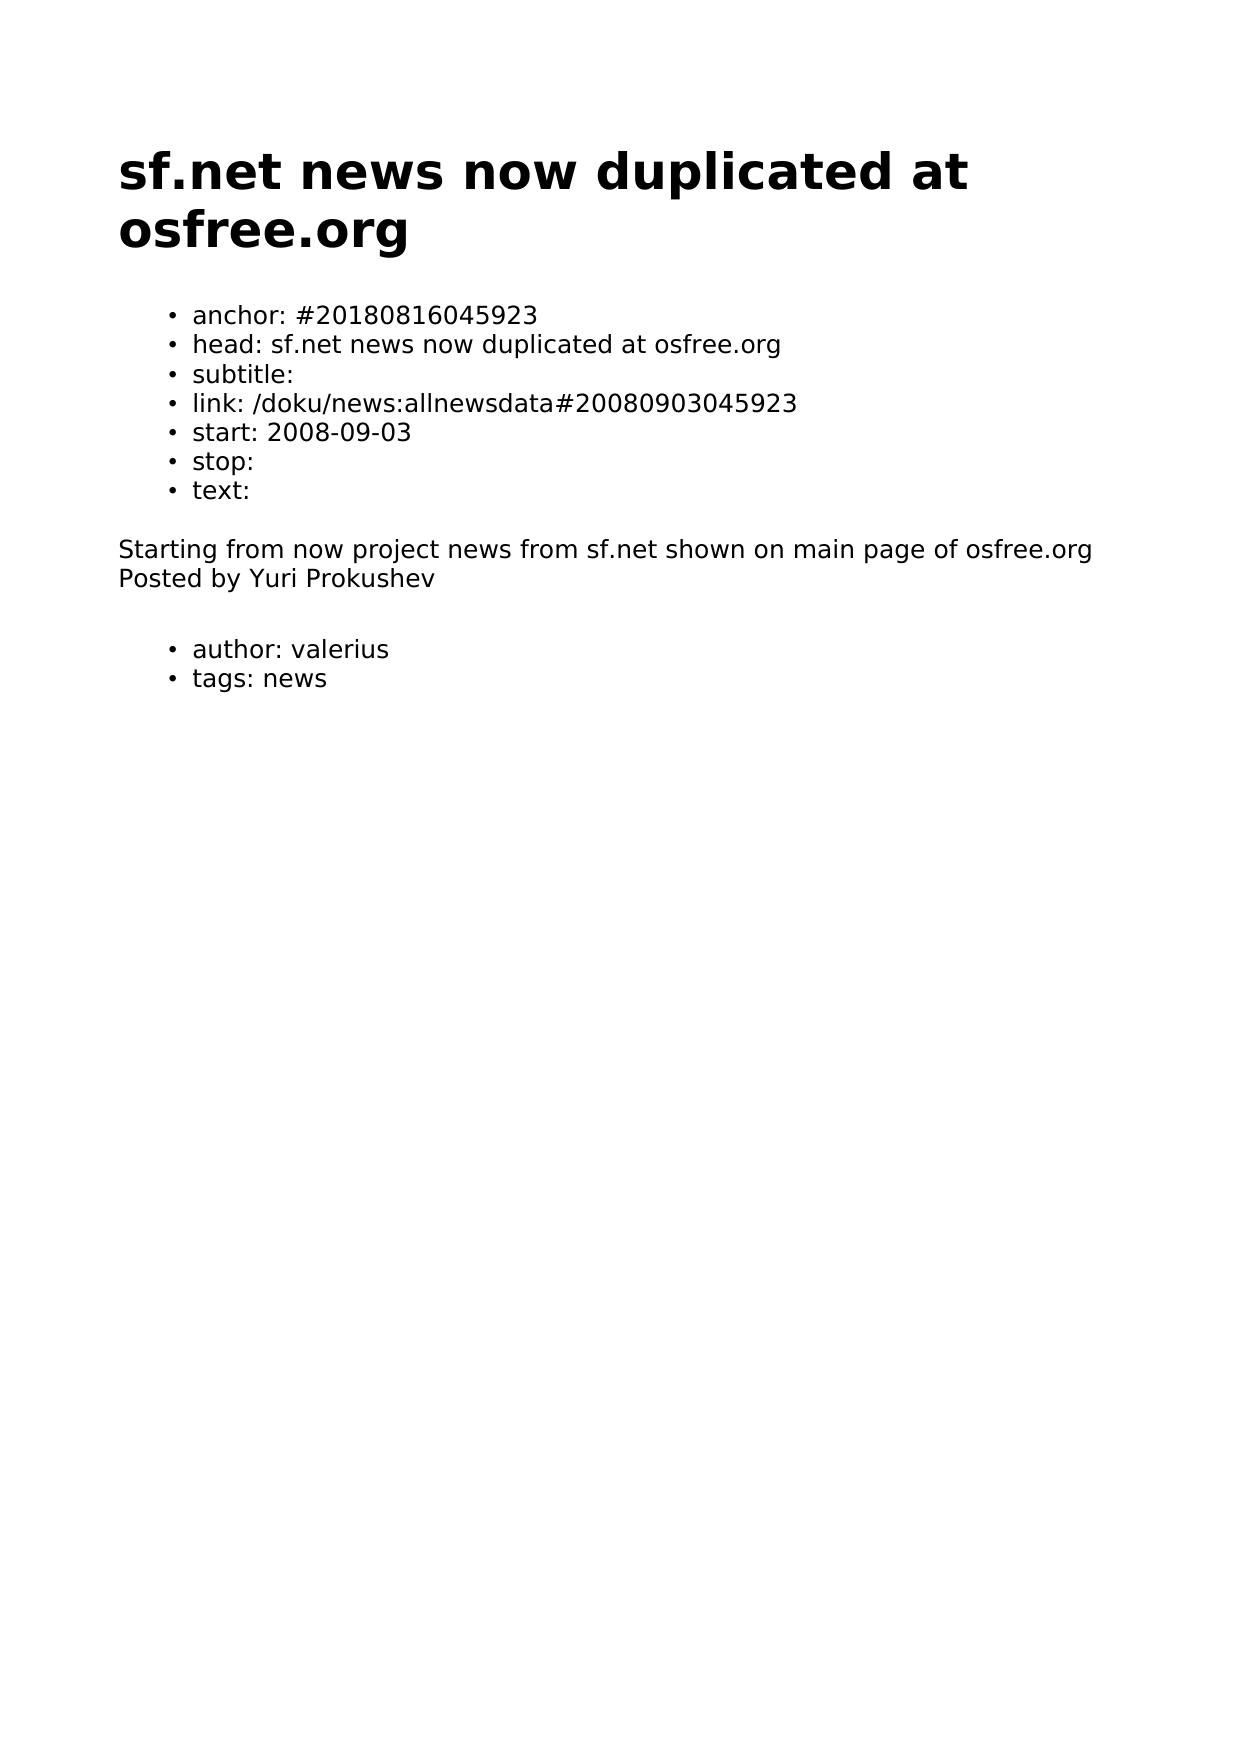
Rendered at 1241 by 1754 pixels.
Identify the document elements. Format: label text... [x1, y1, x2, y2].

list tags: news [177, 665, 1122, 694]
list link: /doku/news:allnewsdata#20080903045923 [177, 389, 1122, 418]
text Starting from now project news from sf.net shown on main page of osfree.org Posted by Yuri Prokushev [118, 535, 1122, 593]
list head: sf.net news now duplicated at osfree.org [177, 331, 1122, 360]
list author: valerius [177, 636, 1122, 665]
list start: 2008-09-03 [177, 418, 1122, 447]
list text: [177, 477, 1122, 506]
list stop: [177, 447, 1122, 477]
list anchor: #20180816045923 [177, 302, 1122, 331]
subtitle sf.net news now duplicated at osfree.org [118, 143, 1122, 259]
list subtitle: [177, 360, 1122, 389]
